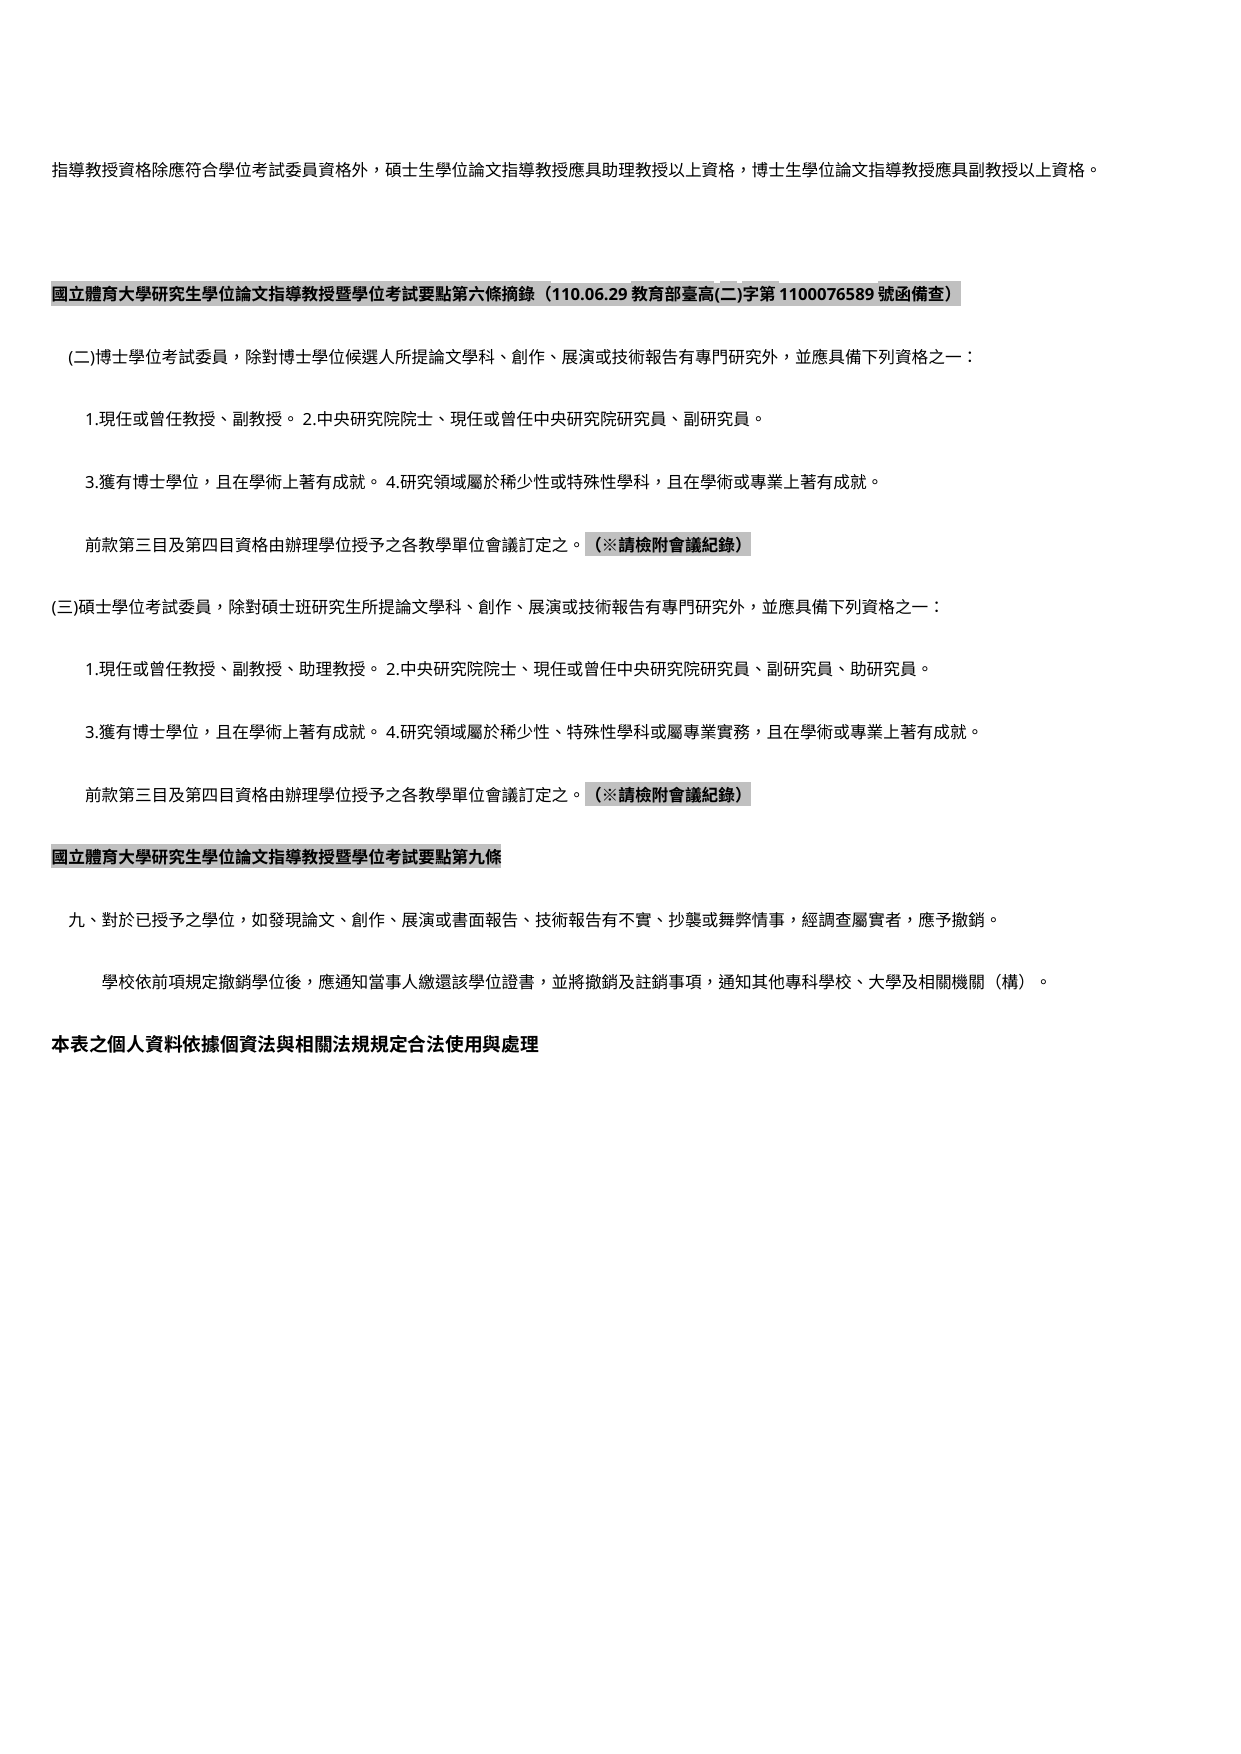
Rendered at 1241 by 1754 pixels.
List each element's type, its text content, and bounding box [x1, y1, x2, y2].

text 學校依前項規定撤銷學位後，應通知當事人繳還該學位證書，並將撤銷及註銷事項，通知其他專科學校、大學及相關機關（構）。 [51, 939, 1200, 1002]
text 1.現任或曾任教授、副教授、助理教授。 2.中央研究院院士、現任或曾任中央研究院研究員、副研究員、助研究員。 [51, 627, 1200, 689]
text 九、對於已授予之學位，如發現論文、創作、展演或書面報告、技術報告有不實、抄襲或舞弊情事，經調查屬實者，應予撤銷。 [51, 877, 1200, 939]
text 前款第三目及第四目資格由辦理學位授予之各教學單位會議訂定之。（※請檢附會議紀錄） [51, 502, 1200, 564]
text 1.現任或曾任教授、副教授。 2.中央研究院院士、現任或曾任中央研究院研究員、副研究員。 [51, 377, 1200, 439]
text 指導教授資格除應符合學位考試委員資格外，碩士生學位論文指導教授應具助理教授以上資格，博士生學位論文指導教授應具副教授以上資格。 [51, 127, 1200, 189]
text 前款第三目及第四目資格由辦理學位授予之各教學單位會議訂定之。（※請檢附會議紀錄） [51, 752, 1200, 814]
text 3.獲有博士學位，且在學術上著有成就。 4.研究領域屬於稀少性、特殊性學科或屬專業實務，且在學術或專業上著有成就。 [51, 689, 1200, 752]
text 3.獲有博士學位，且在學術上著有成就。 4.研究領域屬於稀少性或特殊性學科，且在學術或專業上著有成就。 [51, 439, 1200, 502]
text (二)博士學位考試委員，除對博士學位候選人所提論文學科、創作、展演或技術報告有專門研究外，並應具備下列資格之一： [51, 314, 1200, 377]
text 國立體育大學研究生學位論文指導教授暨學位考試要點第九條 [51, 814, 1200, 877]
text 國立體育大學研究生學位論文指導教授暨學位考試要點第六條摘錄（110.06.29教育部臺高(二)字第1100076589號函備查） [51, 252, 1200, 314]
text 本表之個人資料依據個資法與相關法規規定合法使用與處理 [51, 1002, 1200, 1064]
text (三)碩士學位考試委員，除對碩士班研究生所提論文學科、創作、展演或技術報告有專門研究外，並應具備下列資格之一： [51, 564, 1200, 627]
